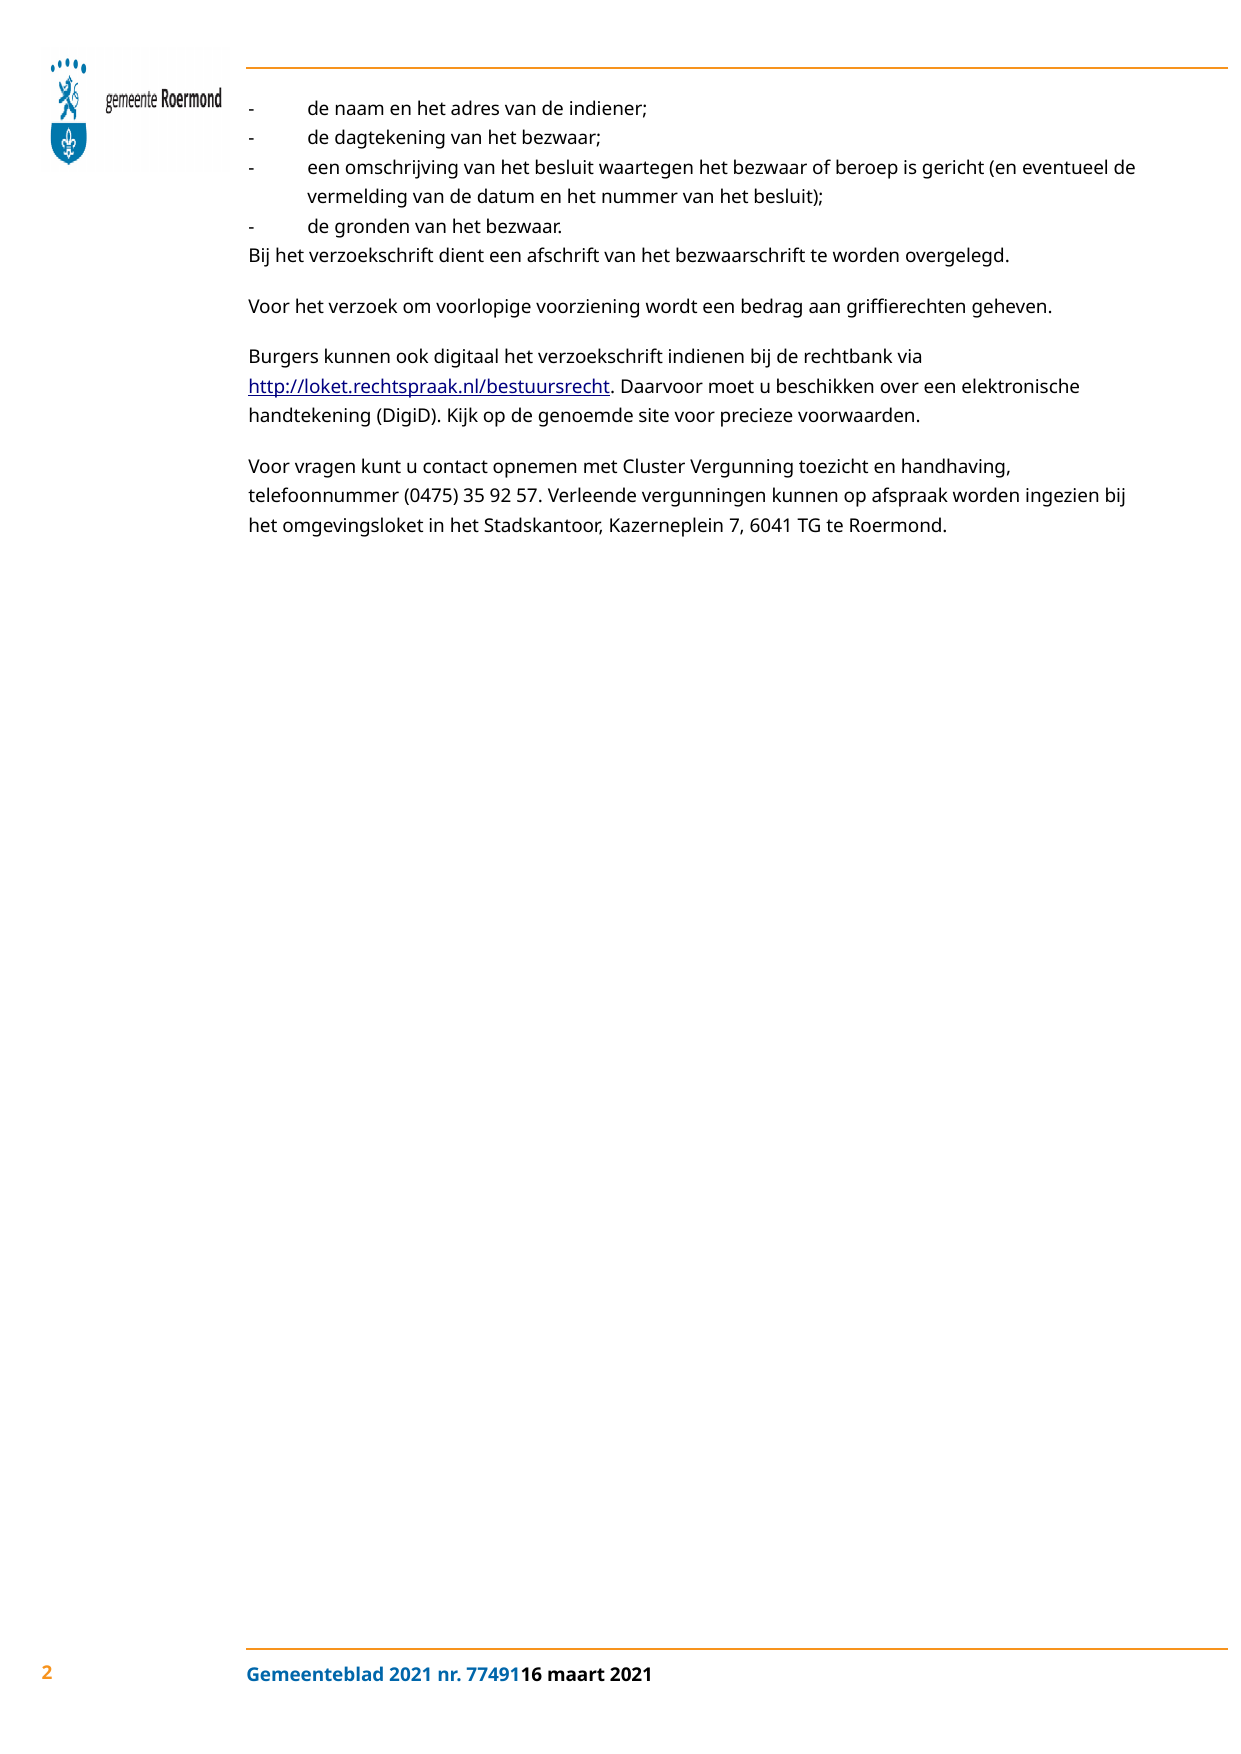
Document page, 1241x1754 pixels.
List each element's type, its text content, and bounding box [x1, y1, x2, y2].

text Burgers kunnen ook digitaal het verzoekschrift indienen bij de rechtbank via http://loket.rechtspraak.nl/bestuursrecht. Daarvoor moet u beschikken over een elektronische handtekening (DigiD). Kijk op de genoemde site voor precieze voorwaarden. [248, 343, 1152, 428]
text Bij het verzoekschrift dient een afschrift van het bezwaarschrift te worden overgelegd. [248, 243, 1152, 268]
list een omschrijving van het besluit waartegen het bezwaar of beroep is gericht (en eventueel de vermelding van de datum en het nummer van het besluit); [248, 154, 1152, 209]
list de naam en het adres van de indiener; [248, 95, 1152, 121]
picture [41, 47, 231, 172]
list de dagtekening van het bezwaar; [248, 124, 1152, 150]
list de gronden van het bezwaar. [248, 213, 1152, 239]
text Voor vragen kunt u contact opnemen met Cluster Vergunning toezicht en handhaving, telefoonnummer (0475) 35 92 57. Verleende vergunningen kunnen op afspraak worden ingezien bij het omgevingsloket in het Stadskantoor, Kazerneplein 7, 6041 TG te Roermond. [248, 453, 1152, 538]
text Voor het verzoek om voorlopige voorziening wordt een bedrag aan griffierechten geheven. [248, 293, 1152, 319]
